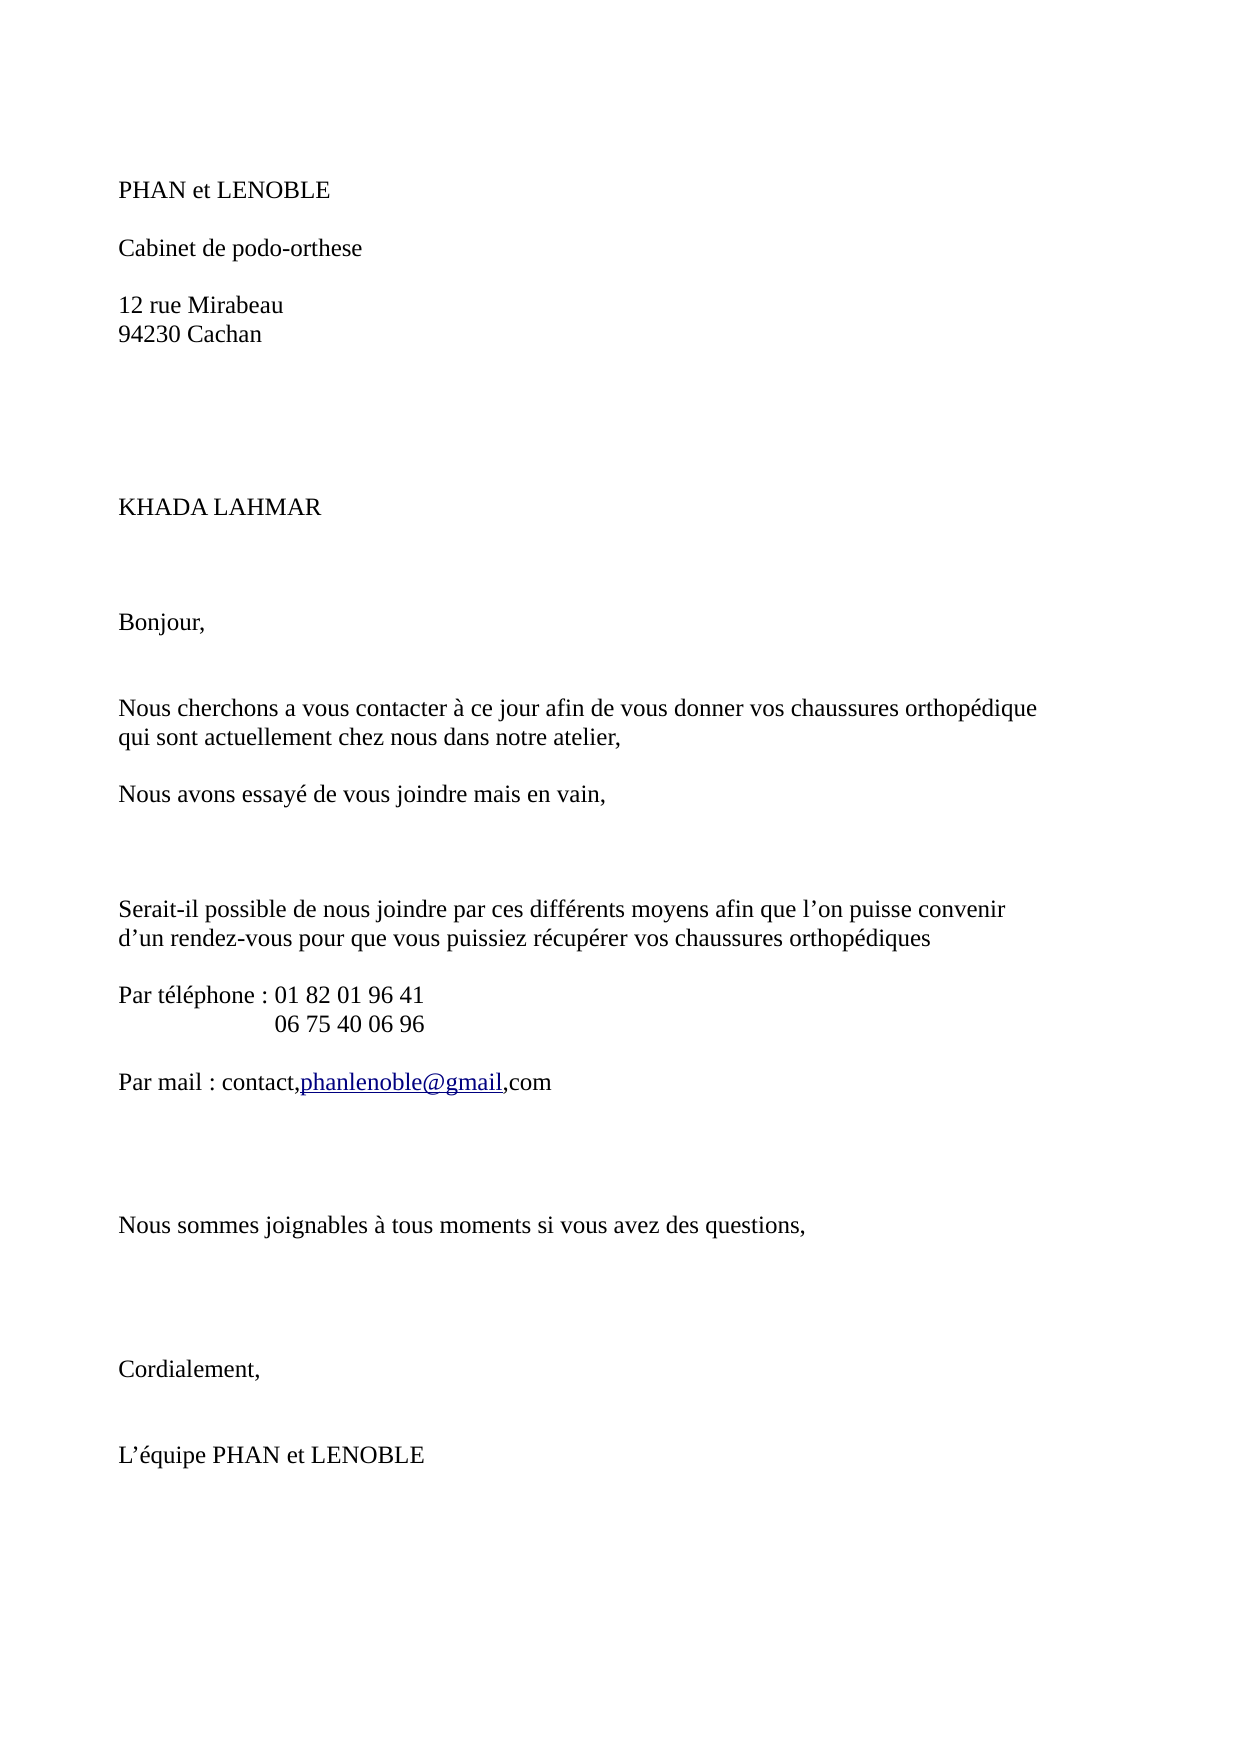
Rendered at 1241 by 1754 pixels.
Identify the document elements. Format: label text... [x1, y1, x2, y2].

text Nous cherchons a vous contacter à ce jour afin de vous donner vos chaussures orthopédique [118, 693, 1122, 722]
text Par mail : contact,phanlenoble@gmail,com [118, 1067, 1122, 1096]
text qui sont actuellement chez nous dans notre atelier, [118, 722, 1122, 751]
text d’un rendez-vous pour que vous puissiez récupérer vos chaussures orthopédiques [118, 923, 1122, 952]
text Par téléphone : 01 82 01 96 41 [118, 981, 1122, 1009]
text Nous avons essayé de vous joindre mais en vain, [118, 779, 1122, 808]
text Bonjour, [118, 607, 1122, 636]
text L’équipe PHAN et LENOBLE [118, 1441, 1122, 1469]
text Serait-il possible de nous joindre par ces différents moyens afin que l’on puisse convenir [118, 894, 1122, 923]
text Cordialement, [118, 1354, 1122, 1383]
text 06 75 40 06 96 [118, 1009, 1122, 1038]
text PHAN et LENOBLE [118, 176, 1122, 204]
text Nous sommes joignables à tous moments si vous avez des questions, [118, 1211, 1122, 1239]
text KHADA LAHMAR [118, 492, 1122, 521]
text 12 rue Mirabeau [118, 291, 1122, 319]
text 94230 Cachan [118, 319, 1122, 348]
text Cabinet de podo-orthese [118, 233, 1122, 262]
